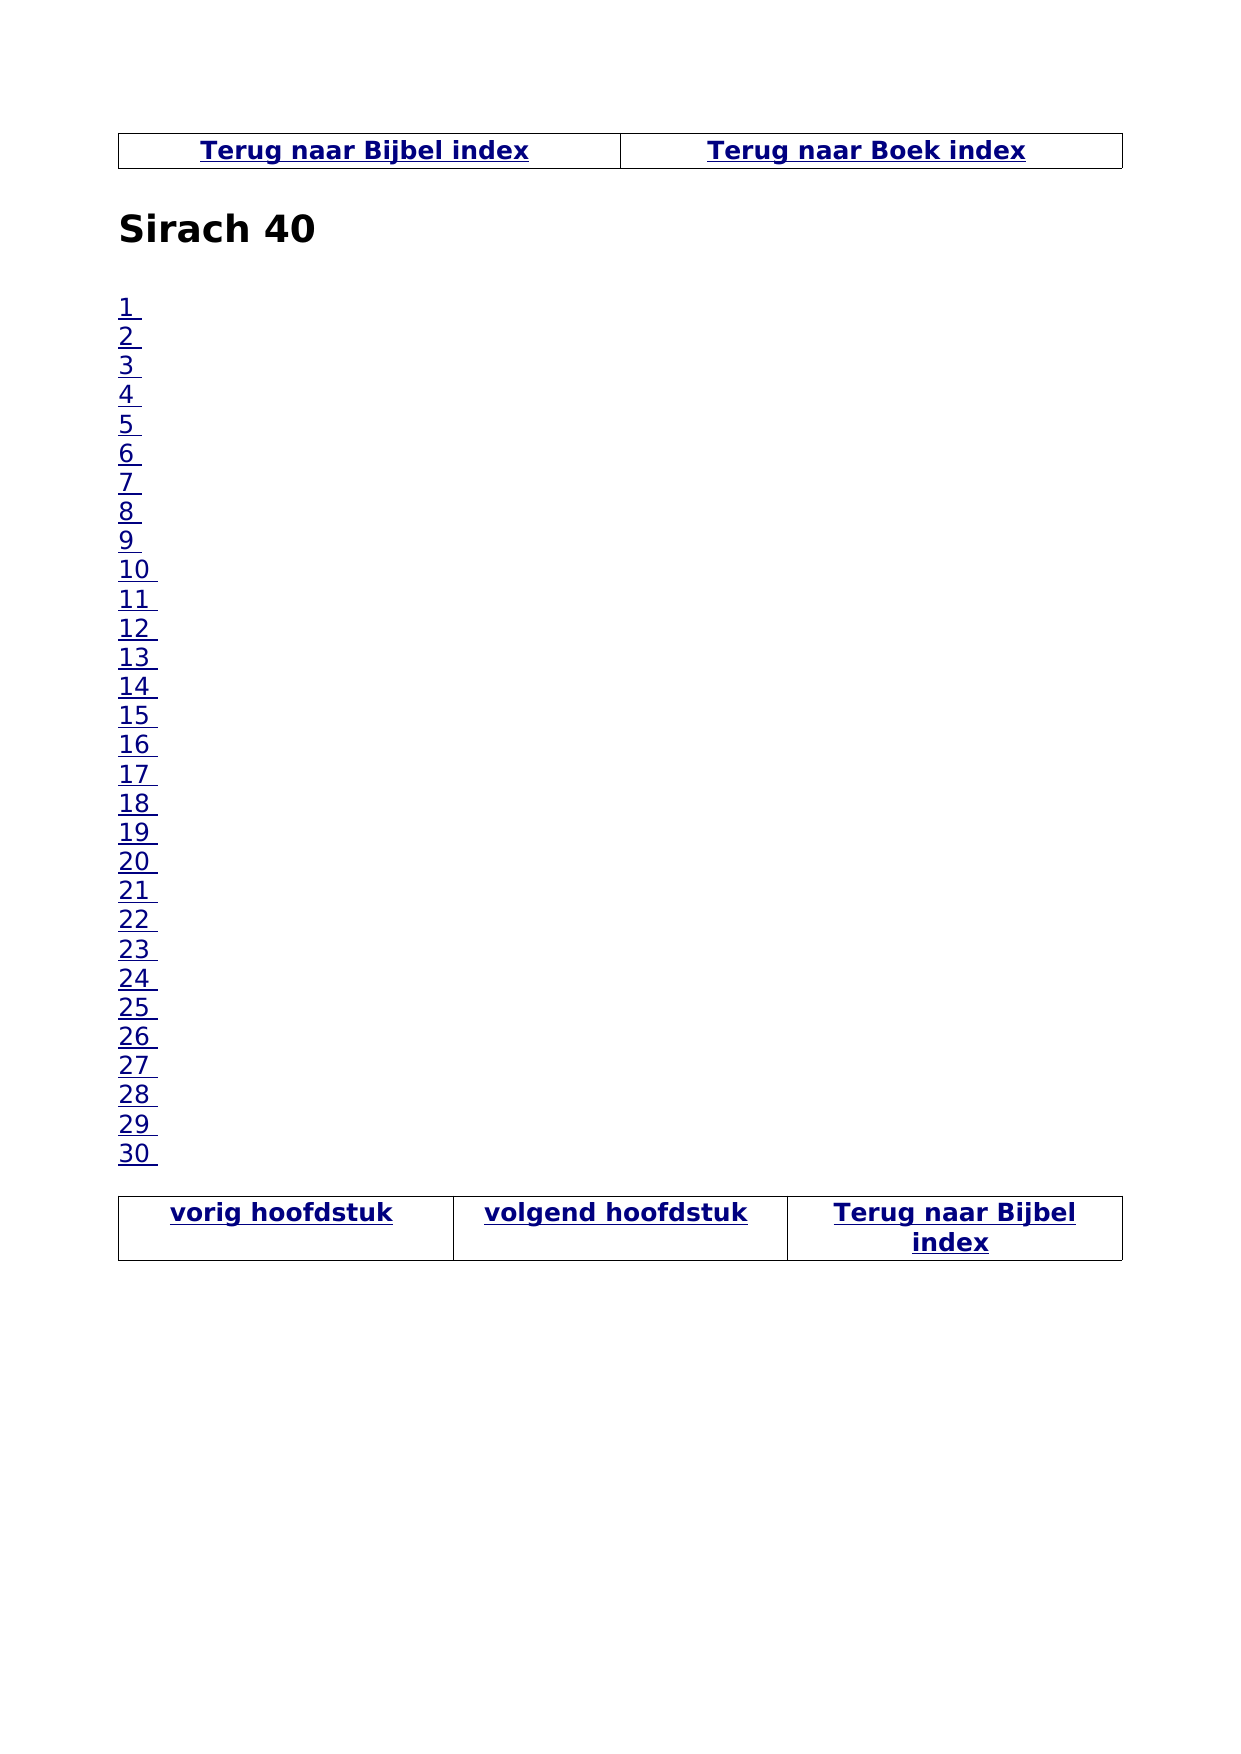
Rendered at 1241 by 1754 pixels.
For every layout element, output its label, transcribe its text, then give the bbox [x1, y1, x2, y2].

table_header Terug naar Boek index [621, 134, 1122, 168]
table_header volgend hoofdstuk [454, 1197, 787, 1260]
table_header Terug naar Bijbel index [788, 1197, 1122, 1260]
text 1 2 3 4 5 6 7 8 9 10 11 12 13 14 15 16 17 18 19 20 21 22 23 24 25 26 27 28 29 30 [118, 264, 1122, 1168]
table_header Terug naar Bijbel index [119, 134, 620, 168]
table_header vorig hoofdstuk [119, 1197, 453, 1260]
subtitle Sirach 40 [118, 208, 1122, 252]
